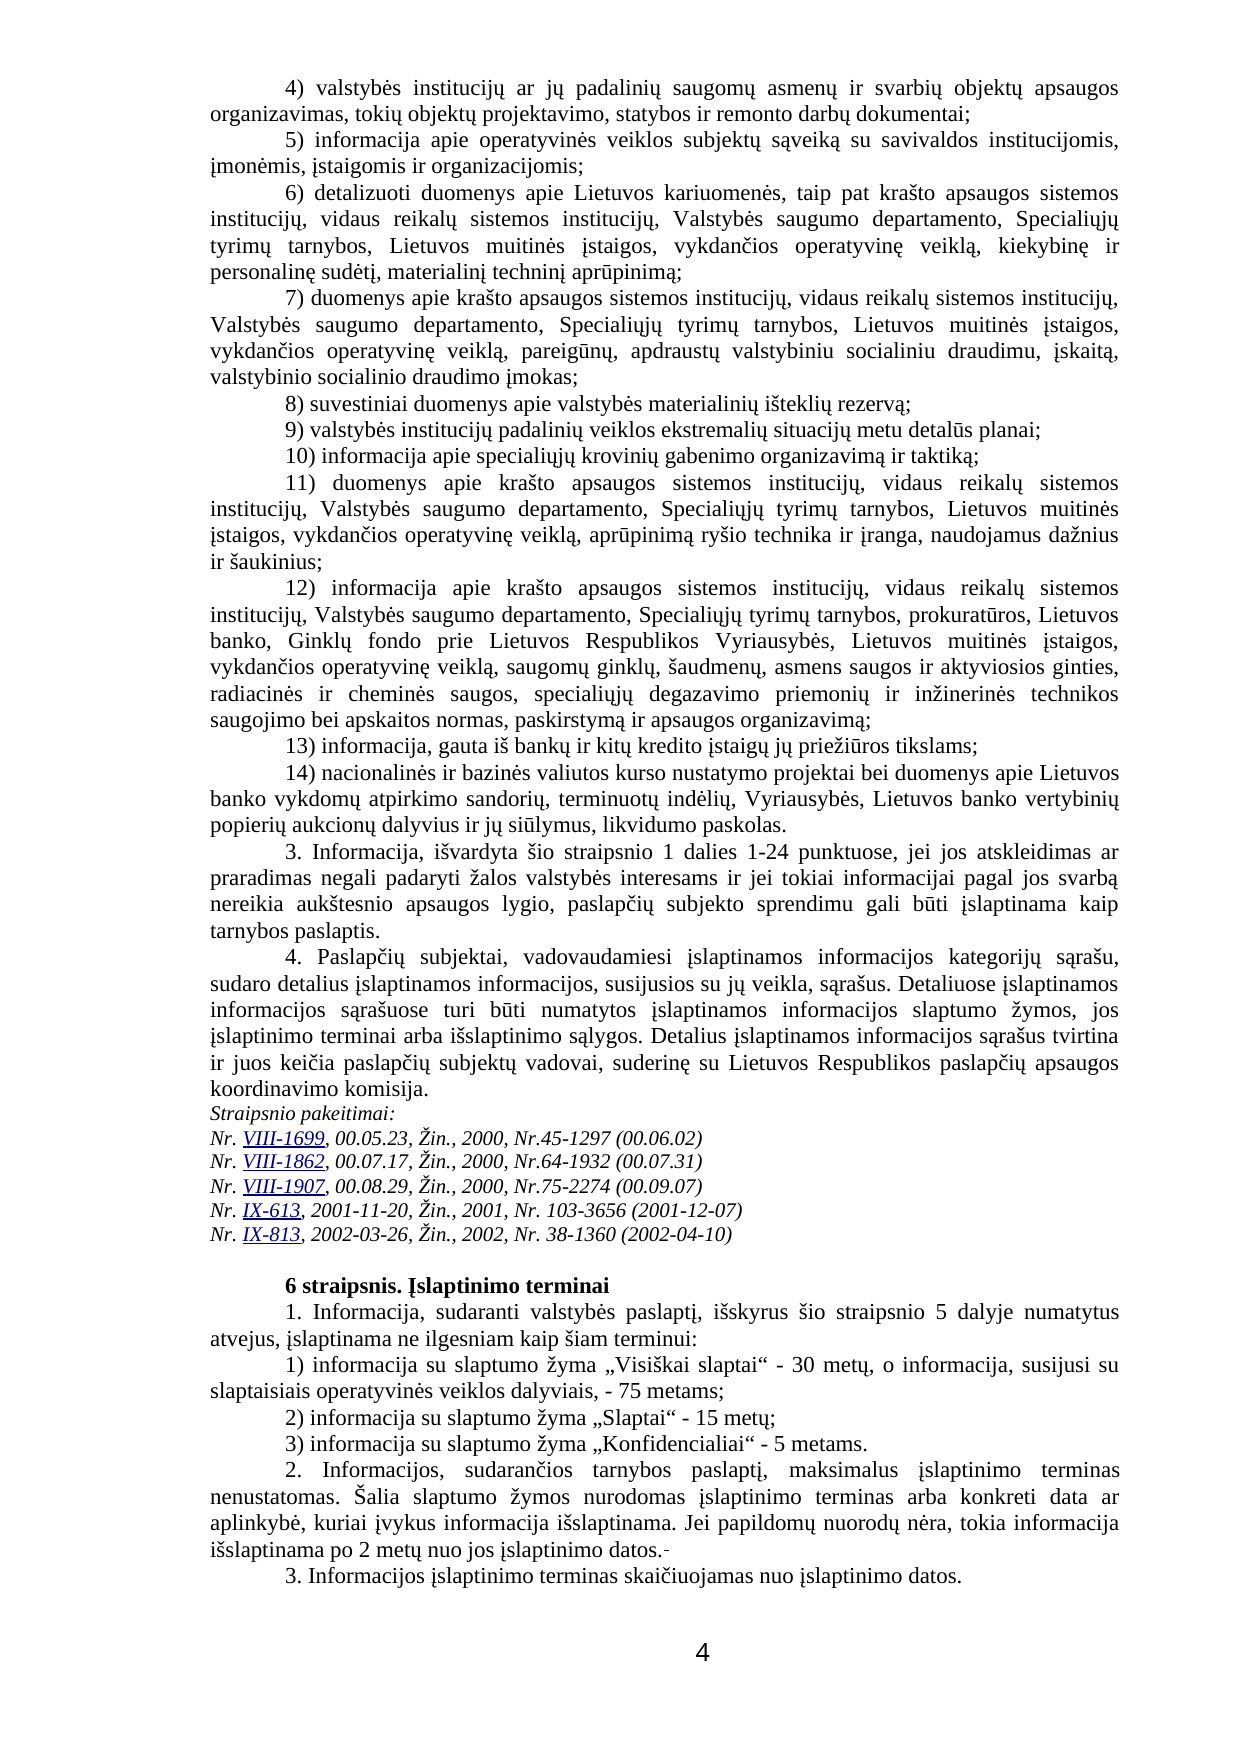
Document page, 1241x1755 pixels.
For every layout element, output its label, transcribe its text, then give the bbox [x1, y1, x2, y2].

text 11) duomenys apie krašto apsaugos sistemos institucijų, vidaus reikalų sistemos institucijų, Valstybės saugumo departamento, Specialiųjų tyrimų tarnybos, Lietuvos muitinės įstaigos, vykdančios operatyvinę veiklą, aprūpinimą ryšio technika ir įranga, naudojamus dažnius ir šaukinius; [210, 469, 1120, 574]
text Nr. IX-813, 2002-03-26, Žin., 2002, Nr. 38-1360 (2002-04-10) [210, 1222, 1120, 1246]
text 3) informacija su slaptumo žyma „Konfidencialiai“ - 5 metams. [210, 1430, 1120, 1457]
text 2. Informacijos, sudarančios tarnybos paslaptį, maksimalus įslaptinimo terminas nenustatomas. Šalia slaptumo žymos nurodomas įslaptinimo terminas arba konkreti data ar aplinkybė, kuriai įvykus informacija išslaptinama. Jei papildomų nuorodų nėra, tokia informacija išslaptinama po 2 metų nuo jos įslaptinimo datos. [210, 1457, 1120, 1562]
text 13) informacija, gauta iš bankų ir kitų kredito įstaigų jų priežiūros tikslams; [210, 732, 1120, 759]
text 7) duomenys apie krašto apsaugos sistemos institucijų, vidaus reikalų sistemos institucijų, Valstybės saugumo departamento, Specialiųjų tyrimų tarnybos, Lietuvos muitinės įstaigos, vykdančios operatyvinę veiklą, pareigūnų, apdraustų valstybiniu socialiniu draudimu, įskaitą, valstybinio socialinio draudimo įmokas; [210, 284, 1120, 390]
text 10) informacija apie specialiųjų krovinių gabenimo organizavimą ir taktiką; [210, 442, 1120, 469]
text Straipsnio pakeitimai: [210, 1101, 1120, 1125]
text 4) valstybės institucijų ar jų padalinių saugomų asmenų ir svarbių objektų apsaugos organizavimas, tokių objektų projektavimo, statybos ir remonto darbų dokumentai; [210, 73, 1120, 126]
text 9) valstybės institucijų padalinių veiklos ekstremalių situacijų metu detalūs planai; [210, 416, 1120, 442]
text Nr. VIII-1862, 00.07.17, Žin., 2000, Nr.64-1932 (00.07.31) [210, 1149, 1120, 1173]
text Nr. IX-613, 2001-11-20, Žin., 2001, Nr. 103-3656 (2001-12-07) [210, 1198, 1120, 1222]
text 3. Informacijos įslaptinimo terminas skaičiuojamas nuo įslaptinimo datos. [210, 1562, 1120, 1588]
text 6 straipsnis. Įslaptinimo terminai [210, 1272, 1120, 1298]
text 3. Informacija, išvardyta šio straipsnio 1 dalies 1-24 punktuose, jei jos atskleidimas ar praradimas negali padaryti žalos valstybės interesams ir jei tokiai informacijai pagal jos svarbą nereikia aukštesnio apsaugos lygio, paslapčių subjekto sprendimu gali būti įslaptinama kaip tarnybos paslaptis. [210, 838, 1120, 943]
text 2) informacija su slaptumo žyma „Slaptai“ - 15 metų; [210, 1404, 1120, 1430]
text 14) nacionalinės ir bazinės valiutos kurso nustatymo projektai bei duomenys apie Lietuvos banko vykdomų atpirkimo sandorių, terminuotų indėlių, Vyriausybės, Lietuvos banko vertybinių popierių aukcionų dalyvius ir jų siūlymus, likvidumo paskolas. [210, 759, 1120, 838]
text 12) informacija apie krašto apsaugos sistemos institucijų, vidaus reikalų sistemos institucijų, Valstybės saugumo departamento, Specialiųjų tyrimų tarnybos, prokuratūros, Lietuvos banko, Ginklų fondo prie Lietuvos Respublikos Vyriausybės, Lietuvos muitinės įstaigos, vykdančios operatyvinę veiklą, saugomų ginklų, šaudmenų, asmens saugos ir aktyviosios ginties, radiacinės ir cheminės saugos, specialiųjų degazavimo priemonių ir inžinerinės technikos saugojimo bei apskaitos normas, paskirstymą ir apsaugos organizavimą; [210, 574, 1120, 732]
text 1. Informacija, sudaranti valstybės paslaptį, išskyrus šio straipsnio 5 dalyje numatytus atvejus, įslaptinama ne ilgesniam kaip šiam terminui: [210, 1298, 1120, 1351]
text 8) suvestiniai duomenys apie valstybės materialinių išteklių rezervą; [210, 390, 1120, 416]
text 5) informacija apie operatyvinės veiklos subjektų sąveiką su savivaldos institucijomis, įmonėmis, įstaigomis ir organizacijomis; [210, 126, 1120, 179]
text 1) informacija su slaptumo žyma „Visiškai slaptai“ - 30 metų, o informacija, susijusi su slaptaisiais operatyvinės veiklos dalyviais, - 75 metams; [210, 1351, 1120, 1404]
text Nr. VIII-1699, 00.05.23, Žin., 2000, Nr.45-1297 (00.06.02) [210, 1125, 1120, 1149]
text 6) detalizuoti duomenys apie Lietuvos kariuomenės, taip pat krašto apsaugos sistemos institucijų, vidaus reikalų sistemos institucijų, Valstybės saugumo departamento, Specialiųjų tyrimų tarnybos, Lietuvos muitinės įstaigos, vykdančios operatyvinę veiklą, kiekybinę ir personalinę sudėtį, materialinį techninį aprūpinimą; [210, 179, 1120, 284]
text Nr. VIII-1907, 00.08.29, Žin., 2000, Nr.75-2274 (00.09.07) [210, 1173, 1120, 1198]
text 4. Paslapčių subjektai, vadovaudamiesi įslaptinamos informacijos kategorijų sąrašu, sudaro detalius įslaptinamos informacijos, susijusios su jų veikla, sąrašus. Detaliuose įslaptinamos informacijos sąrašuose turi būti numatytos įslaptinamos informacijos slaptumo žymos, jos įslaptinimo terminai arba išslaptinimo sąlygos. Detalius įslaptinamos informacijos sąrašus tvirtina ir juos keičia paslapčių subjektų vadovai, suderinę su Lietuvos Respublikos paslapčių apsaugos koordinavimo komisija. [210, 943, 1120, 1101]
